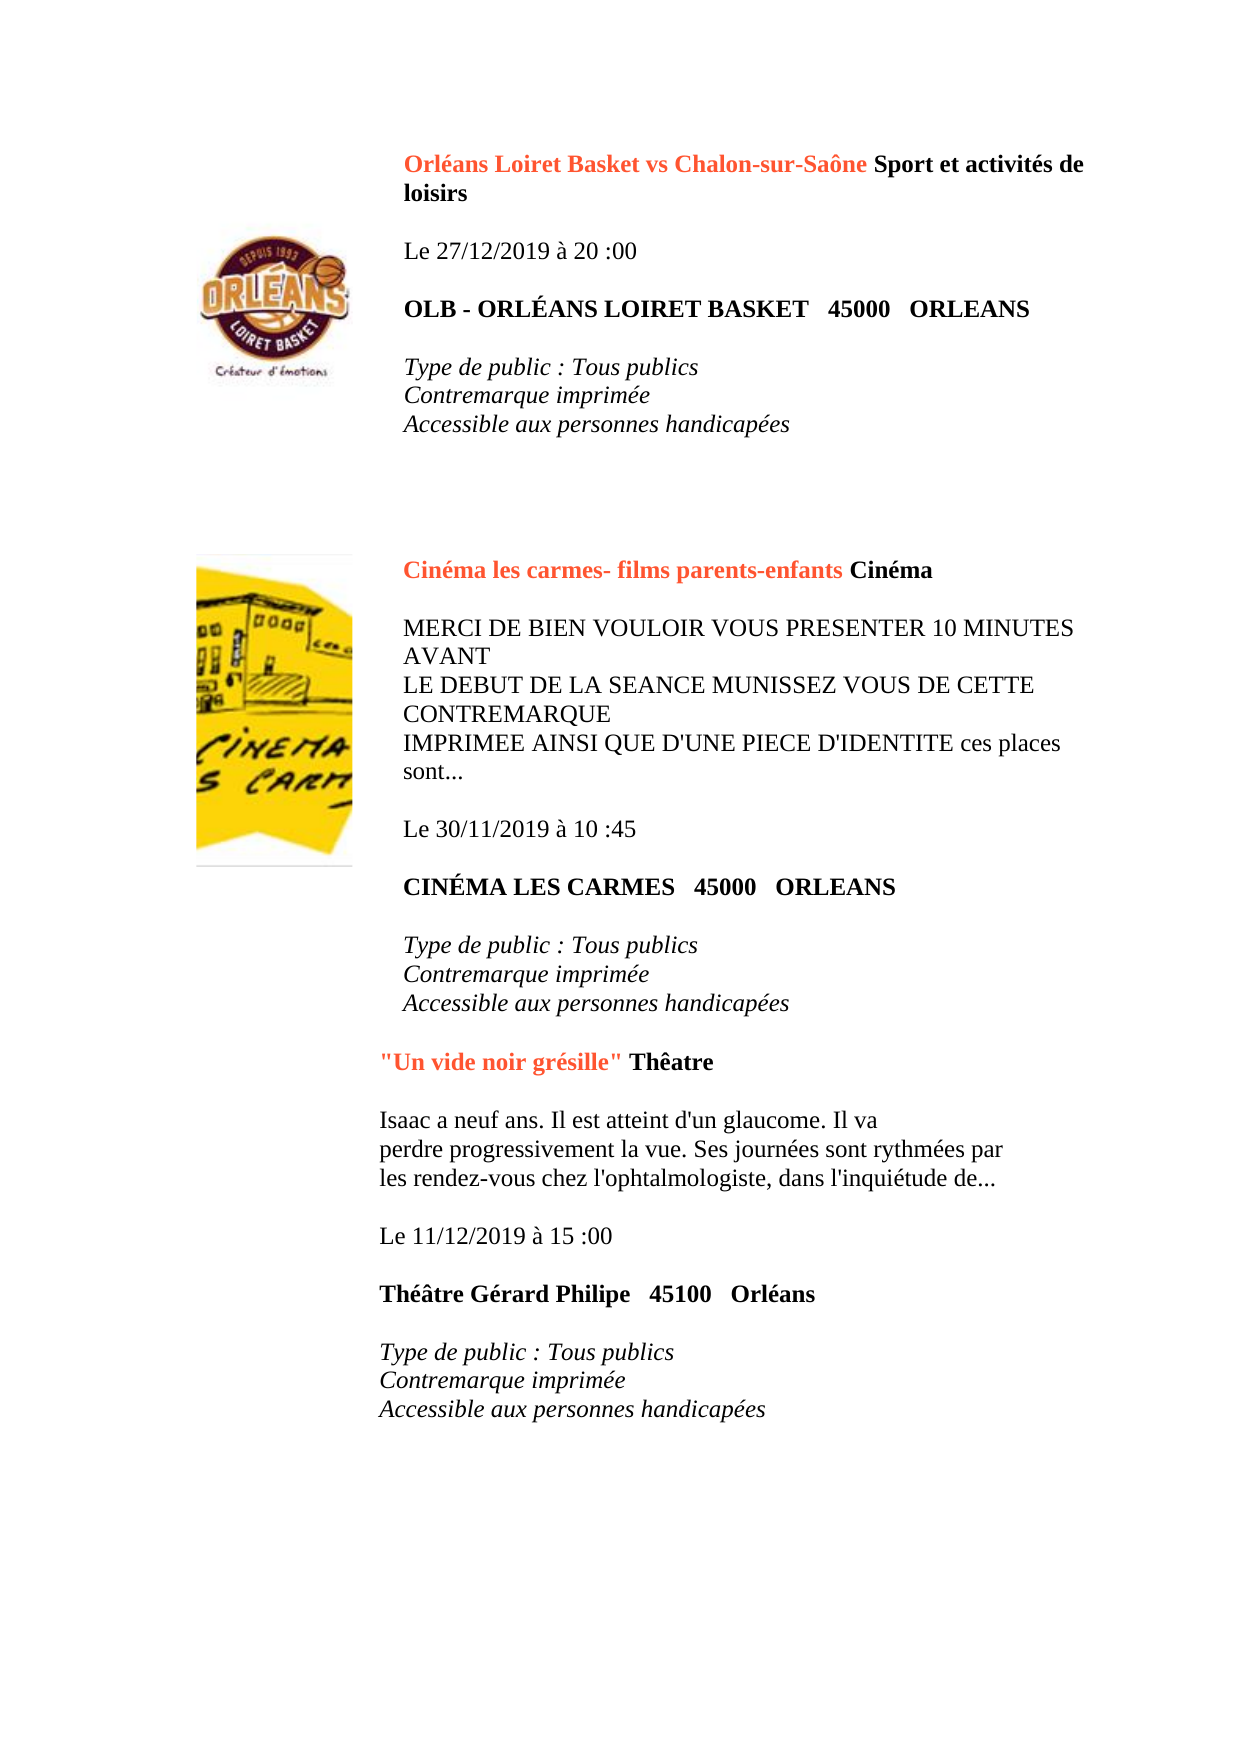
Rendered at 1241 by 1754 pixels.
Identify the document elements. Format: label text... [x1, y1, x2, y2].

picture [196, 554, 353, 867]
table_header [148, 553, 401, 1046]
table_cell "Un vide noir grésille" Thêatre Isaac a neuf ans. Il est atteint d'un glaucome. Il va perdre progressivement la vue. Ses journées sont rythmées par les rendez-vous chez l'ophtalmologiste, dans l'inquiétude de... Le 11/12/2019 à 15 :00 Théâtre Gérard Philipe 45100 Orléans Type de public : Tous publics Contremarque imprimée Accessible aux personnes handicapées [378, 1046, 1093, 1452]
table_header [148, 148, 402, 467]
picture [196, 149, 353, 462]
table_header Cinéma les carmes- films parents-enfants Cinéma MERCI DE BIEN VOULOIR VOUS PRESENTER 10 MINUTES AVANT LE DEBUT DE LA SEANCE MUNISSEZ VOUS DE CETTE CONTREMARQUE IMPRIMEE AINSI QUE D'UNE PIECE D'IDENTITE ces places sont... Le 30/11/2019 à 10 :45 CINÉMA LES CARMES 45000 ORLEANS Type de public : Tous publics Contremarque imprimée Accessible aux personnes handicapées [401, 553, 1093, 1046]
table_cell [387, 468, 1093, 499]
table_cell [148, 468, 387, 499]
table_cell [148, 1046, 377, 1452]
table_header Orléans Loiret Basket vs Chalon-sur-Saône Sport et activités de loisirs Le 27/12/2019 à 20 :00 OLB - ORLÉANS LOIRET BASKET 45000 ORLEANS Type de public : Tous publics Contremarque imprimée Accessible aux personnes handicapées [402, 148, 1093, 467]
